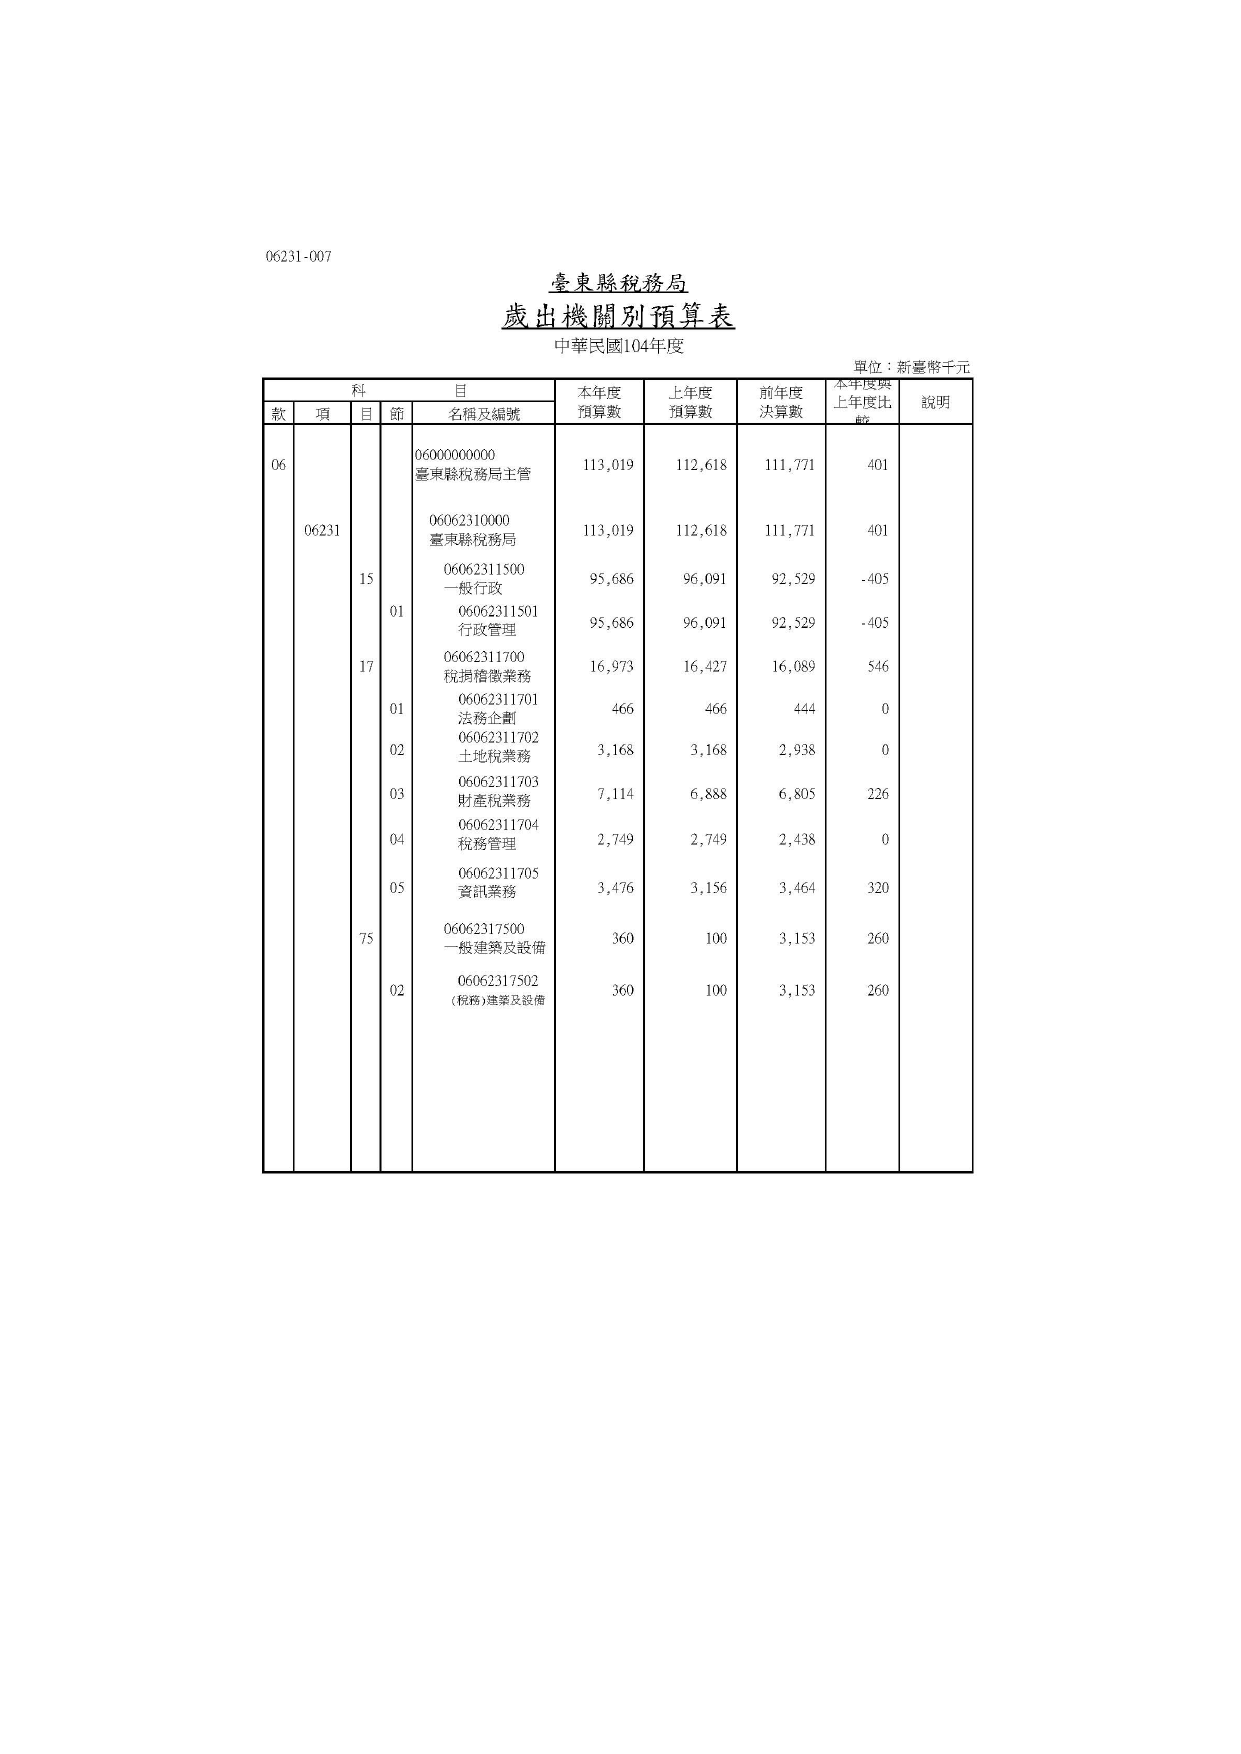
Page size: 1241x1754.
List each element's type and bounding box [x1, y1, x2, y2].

picture [189, 166, 1051, 1386]
